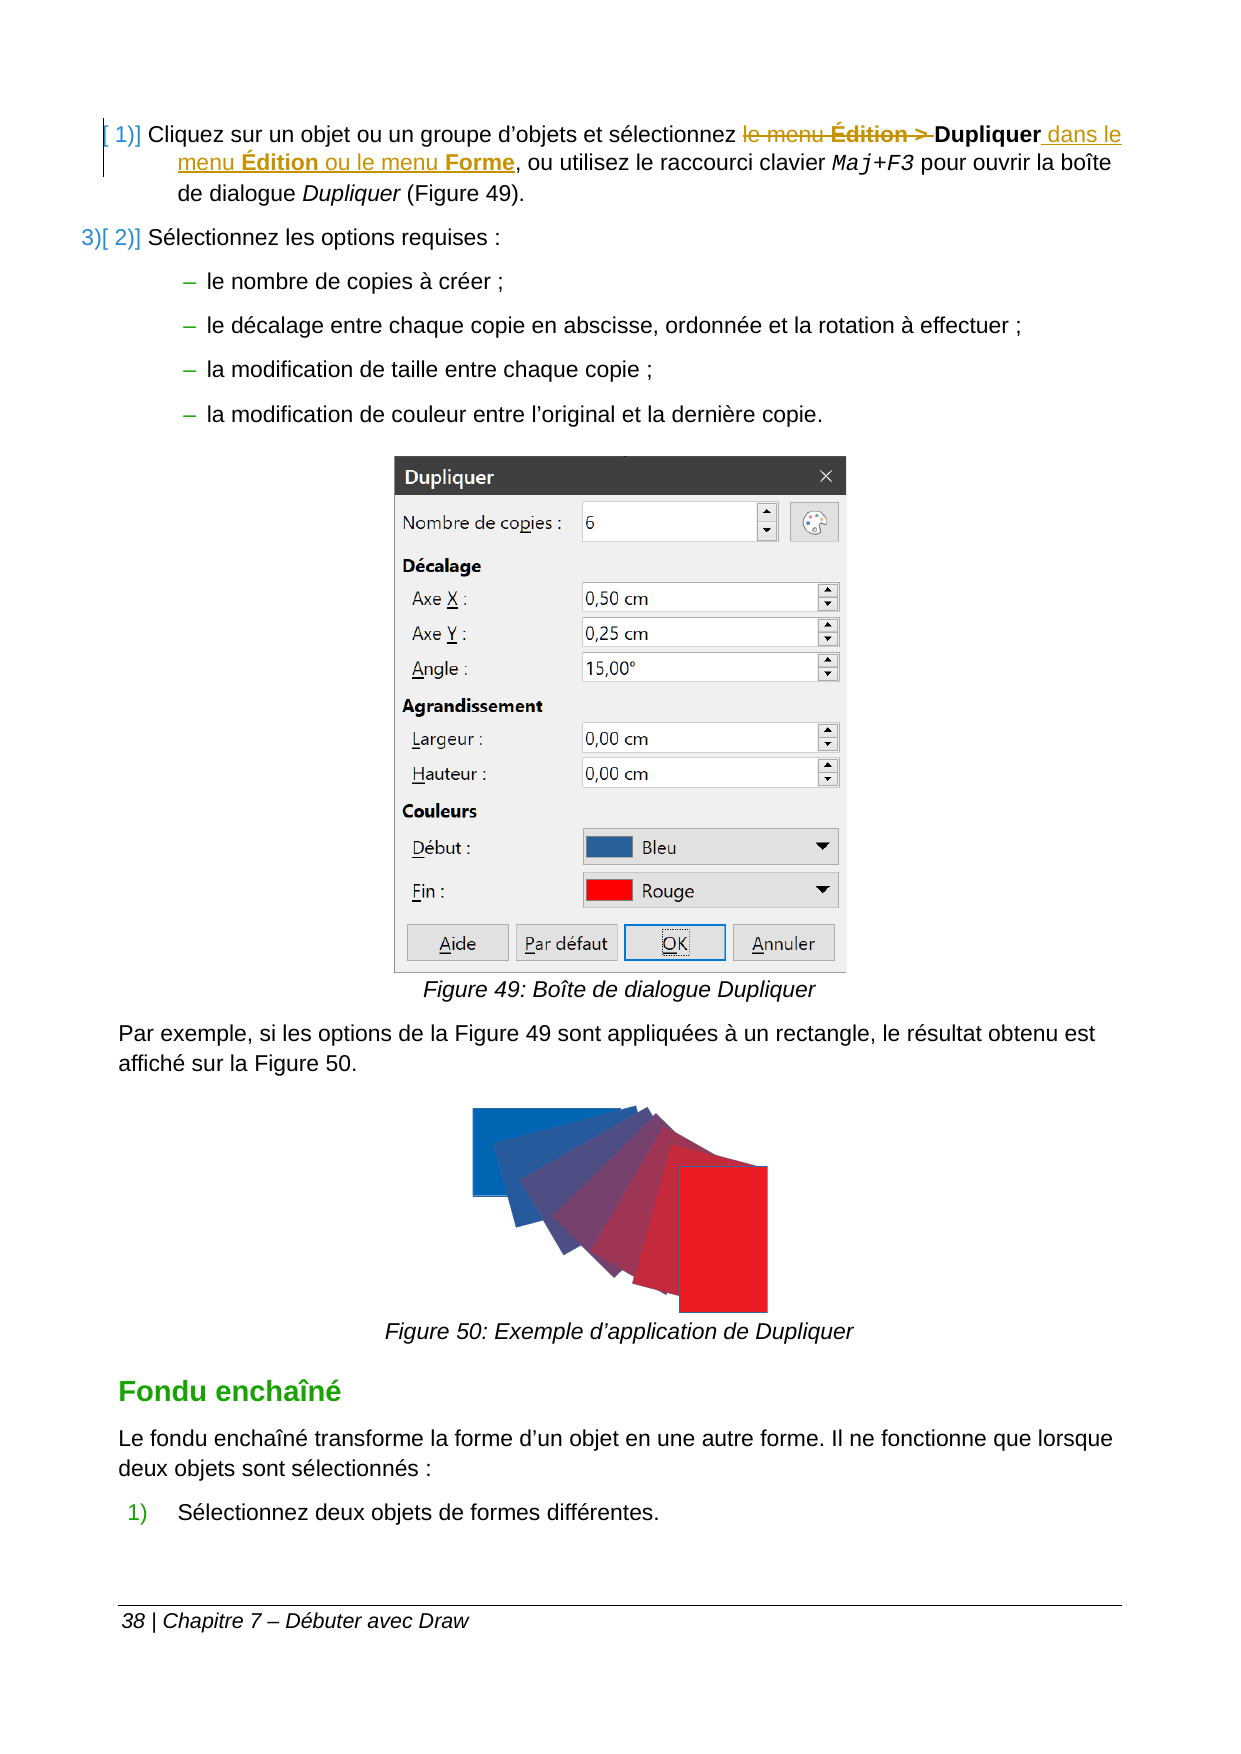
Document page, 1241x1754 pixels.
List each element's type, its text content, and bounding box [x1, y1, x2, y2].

text Figure 49: Boîte de dialogue Dupliquer [118, 973, 1122, 1002]
list la modification de taille entre chaque copie ; [183, 353, 1122, 383]
list Sélectionnez les options requises : [148, 221, 1122, 251]
text Par exemple, si les options de la Figure 49 sont appliquées à un rectangle, le résultat obtenu est affiché sur la Figure 50. [118, 1017, 1122, 1076]
list le décalage entre chaque copie en abscisse, ordonnée et la rotation à effectuer ; [183, 309, 1122, 339]
list Sélectionnez deux objets de formes différentes. [148, 1496, 1122, 1525]
text Le fondu enchaîné transforme la forme d’un objet en une autre forme. Il ne fonctionne que lorsque deux objets sont sélectionnés : [118, 1422, 1122, 1481]
list la modification de couleur entre l’original et la dernière copie. [183, 397, 1122, 427]
list le nombre de copies à créer ; [183, 265, 1122, 295]
list Cliquez sur un objet ou un groupe d’objets et sélectionnez Dupliquer dans le menu Édition ou le menu Forme, ou utilisez le raccourci clavier Maj+F3 pour ouvrir la boîte de dialogue Dupliquer (Figure 49). [148, 118, 1122, 207]
picture [394, 456, 847, 973]
text Figure 50: Exemple d’application de Dupliquer [118, 1315, 1122, 1344]
subtitle Fondu enchaîné [118, 1374, 1122, 1407]
